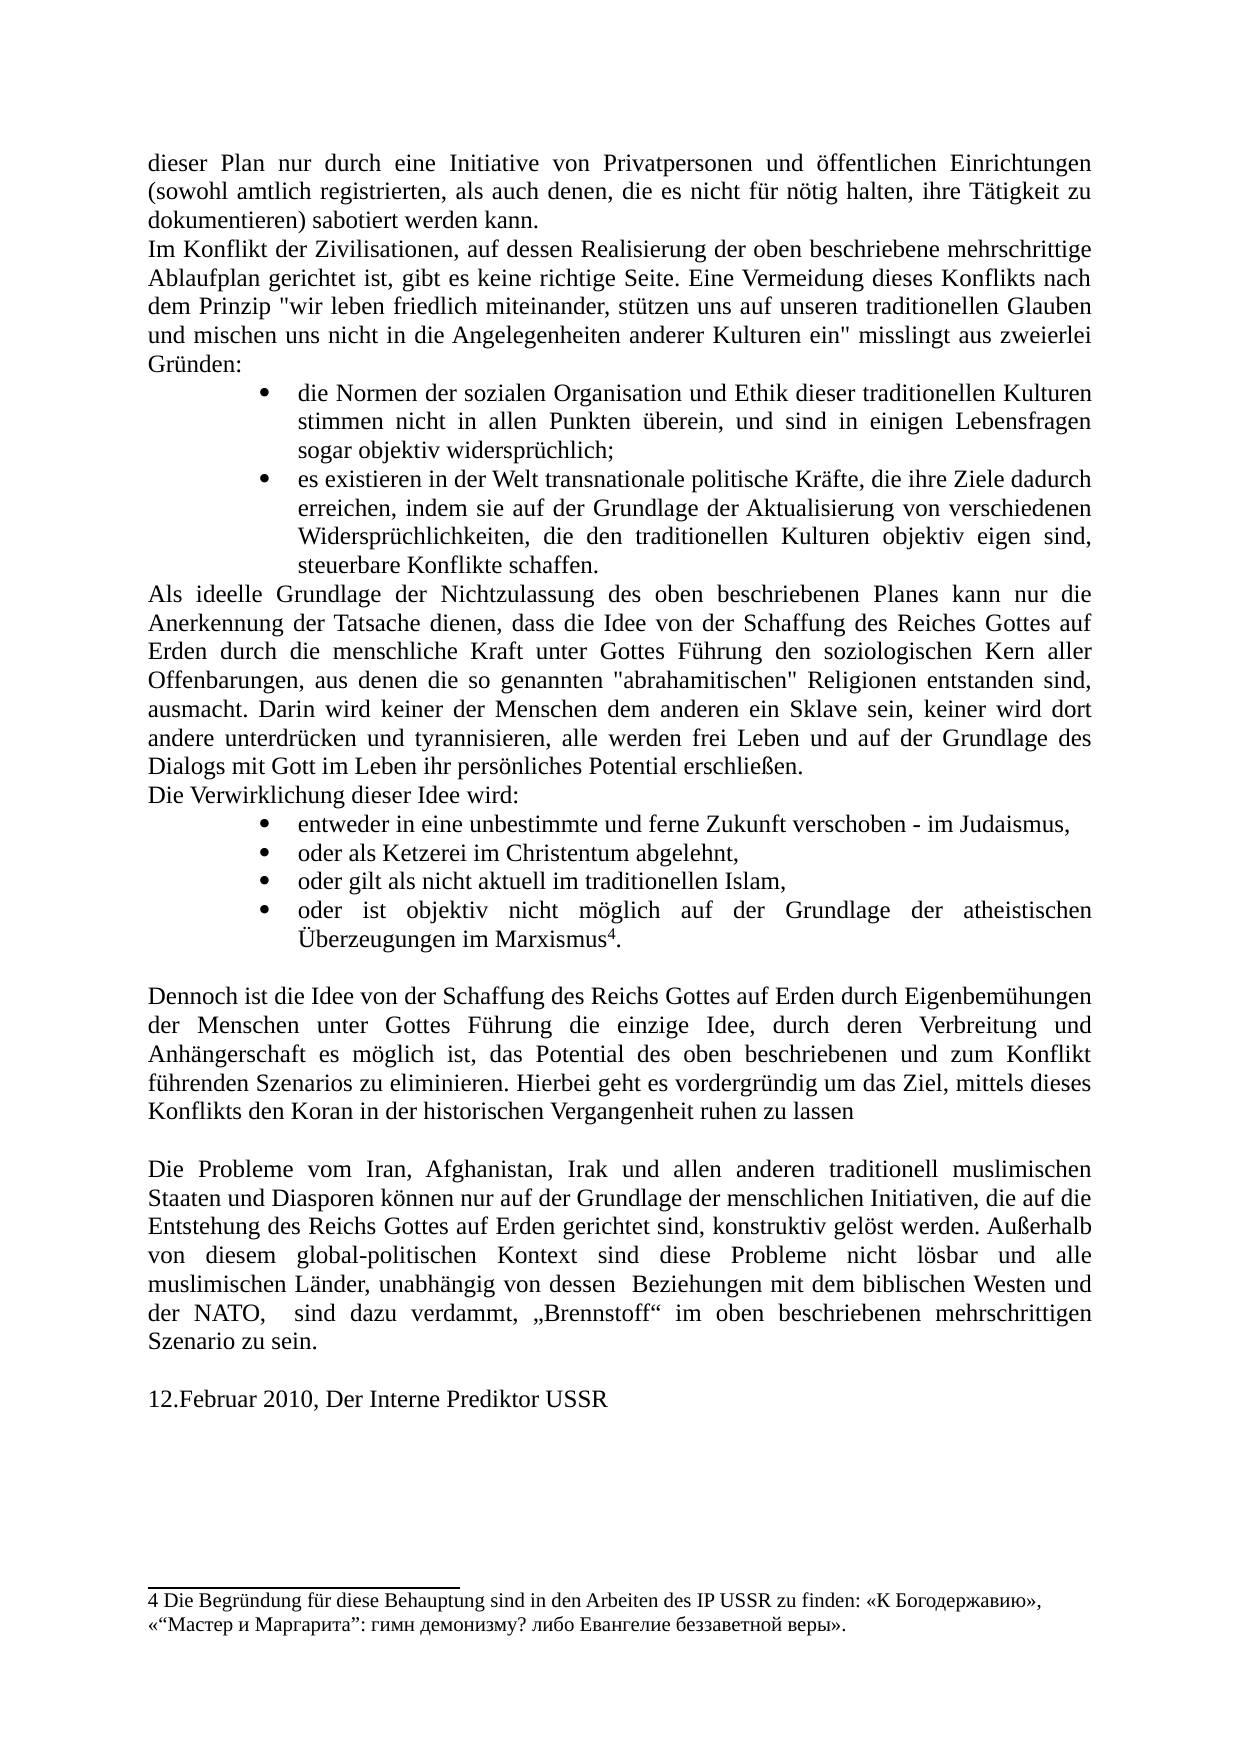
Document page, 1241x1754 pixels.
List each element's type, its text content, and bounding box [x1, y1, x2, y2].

list oder gilt als nicht aktuell im traditionellen Islam, [260, 866, 1093, 895]
text Als ideelle Grundlage der Nichtzulassung des oben beschriebenen Planes kann nur die Anerkennung der Tatsache dienen, dass die Idee von der Schaffung des Reiches Gottes auf Erden durch die menschliche Kraft unter Gottes Führung den soziologischen Kern aller Offenbarungen, aus denen die so genannten "abrahamitischen" Religionen entstanden sind, ausmacht. Darin wird keiner der Menschen dem anderen ein Sklave sein, keiner wird dort andere unterdrücken und tyrannisieren, alle werden frei Leben und auf der Grundlage des Dialogs mit Gott im Leben ihr persönliches Potential erschließen. [148, 579, 1093, 780]
list entweder in eine unbestimmte und ferne Zukunft verschoben - im Judaismus, [260, 809, 1093, 838]
list oder ist objektiv nicht möglich auf der Grundlage der atheistischen Überzeugungen im Marxismus. [260, 895, 1093, 953]
text Die Verwirklichung dieser Idee wird: [148, 780, 1093, 809]
text 12.Februar 2010, Der Interne Prediktor USSR [148, 1384, 1093, 1413]
list es existieren in der Welt transnationale politische Kräfte, die ihre Ziele dadurch erreichen, indem sie auf der Grundlage der Aktualisierung von verschiedenen Widersprüchlichkeiten, die den traditionellen Kulturen objektiv eigen sind, steuerbare Konflikte schaffen. [260, 464, 1093, 579]
text Dennoch ist die Idee von der Schaffung des Reichs Gottes auf Erden durch Eigenbemühungen der Menschen unter Gottes Führung die einzige Idee, durch deren Verbreitung und Anhängerschaft es möglich ist, das Potential des oben beschriebenen und zum Konflikt führenden Szenarios zu eliminieren. Hierbei geht es vordergründig um das Ziel, mittels dieses Konflikts den Koran in der historischen Vergangenheit ruhen zu lassen [148, 981, 1093, 1125]
list Die Begründung für diese Behauptung sind in den Arbeiten des IP USSR zu finden: «К Богодержавию», «“Мастер и Маргарита”: гимн демонизму? либо Евангелие беззаветной веры». [148, 1588, 1093, 1636]
text Im Konflikt der Zivilisationen, auf dessen Realisierung der oben beschriebene mehrschrittige Ablaufplan gerichtet ist, gibt es keine richtige Seite. Eine Vermeidung dieses Konflikts nach dem Prinzip "wir leben friedlich miteinander, stützen uns auf unseren traditionellen Glauben und mischen uns nicht in die Angelegenheiten anderer Kulturen ein" misslingt aus zweierlei Gründen: [148, 234, 1093, 378]
text dieser Plan nur durch eine Initiative von Privatpersonen und öffentlichen Einrichtungen (sowohl amtlich registrierten, als auch denen, die es nicht für nötig halten, ihre Tätigkeit zu dokumentieren) sabotiert werden kann. [148, 148, 1093, 234]
list oder als Ketzerei im Christentum abgelehnt, [260, 838, 1093, 866]
text Die Probleme vom Iran, Afghanistan, Irak und allen anderen traditionell muslimischen Staaten und Diasporen können nur auf der Grundlage der menschlichen Initiativen, die auf die Entstehung des Reichs Gottes auf Erden gerichtet sind, konstruktiv gelöst werden. Außerhalb von diesem global-politischen Kontext sind diese Probleme nicht lösbar und alle muslimischen Länder, unabhängig von dessen Beziehungen mit dem biblischen Westen und der NATO, sind dazu verdammt, „Brennstoff“ im oben beschriebenen mehrschrittigen Szenario zu sein. [148, 1154, 1093, 1355]
list die Normen der sozialen Organisation und Ethik dieser traditionellen Kulturen stimmen nicht in allen Punkten überein, und sind in einigen Lebensfragen sogar objektiv widersprüchlich; [260, 378, 1093, 464]
